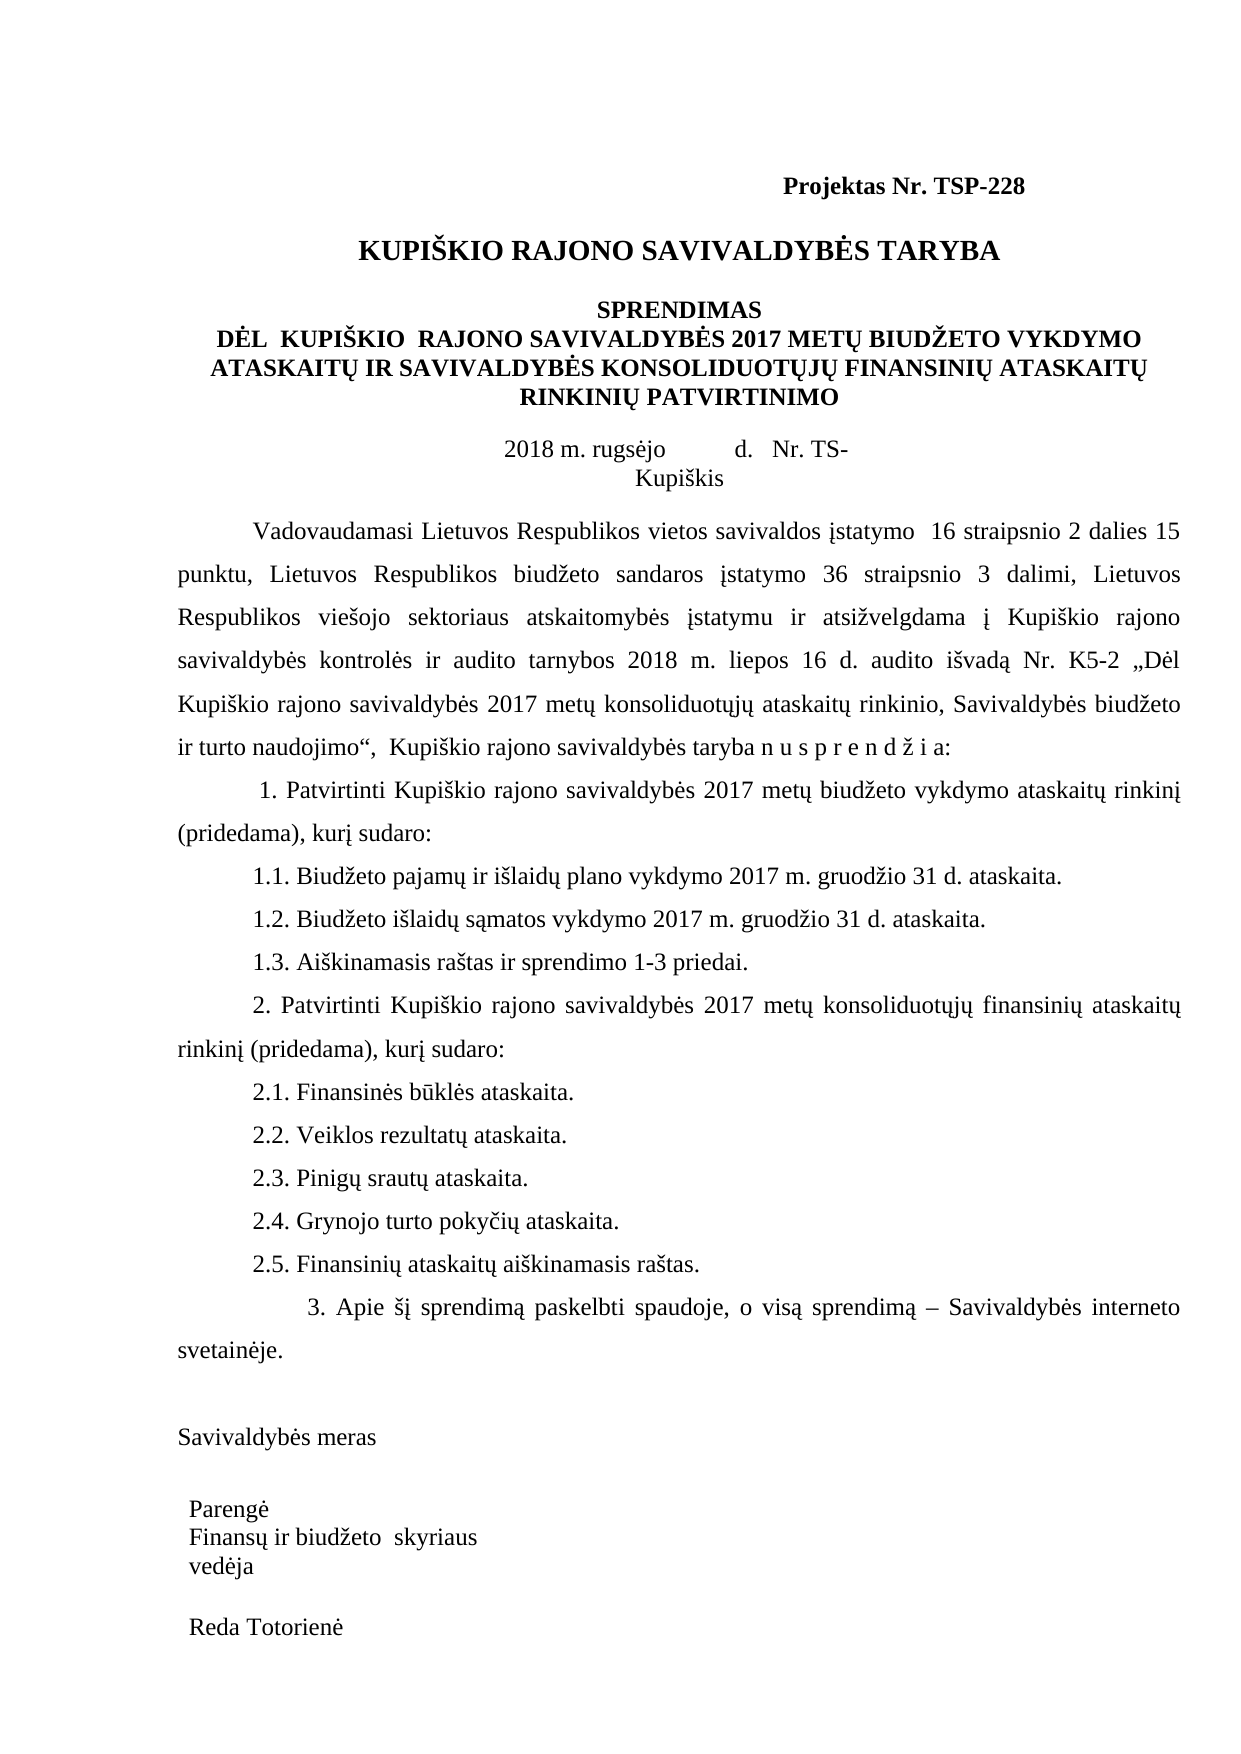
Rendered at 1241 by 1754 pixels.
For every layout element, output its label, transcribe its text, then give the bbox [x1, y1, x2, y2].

text Kupiškis [177, 463, 1181, 492]
table_cell [523, 1583, 865, 1612]
table_cell Finansų ir biudžeto skyriaus vedėja [177, 1523, 522, 1583]
text Savivaldybės meras [177, 1422, 1181, 1451]
text 2.5. Finansinių ataskaitų aiškinamasis raštas. [177, 1249, 1181, 1278]
table_cell [177, 1583, 522, 1612]
table_cell Reda Totorienė [177, 1612, 522, 1641]
table_cell [865, 1583, 1204, 1612]
text 1. Patvirtinti Kupiškio rajono savivaldybės 2017 metų biudžeto vykdymo ataskaitų rinkinį (pridedama), kurį sudaro: [177, 775, 1181, 847]
text 2.1. Finansinės būklės ataskaita. [177, 1077, 1181, 1106]
text 2018 m. rugsėjo d. Nr. TS- [177, 434, 1181, 463]
text 1.3. Aiškinamasis raštas ir sprendimo 1-3 priedai. [177, 947, 1181, 976]
text Projektas Nr. TSP-228 [177, 171, 1181, 200]
text 2. Patvirtinti Kupiškio rajono savivaldybės 2017 metų konsoliduotųjų finansinių ataskaitų rinkinį (pridedama), kurį sudaro: [177, 991, 1181, 1062]
table_cell [523, 1612, 865, 1641]
text 1.2. Biudžeto išlaidų sąmatos vykdymo 2017 m. gruodžio 31 d. ataskaita. [177, 904, 1181, 933]
table_cell [865, 1612, 1204, 1641]
text 2.2. Veiklos rezultatų ataskaita. [177, 1120, 1181, 1149]
text Vadovaudamasi Lietuvos Respublikos vietos savivaldos įstatymo 16 straipsnio 2 dalies 15 punktu, Lietuvos Respublikos biudžeto sandaros įstatymo 36 straipsnio 3 dalimi, Lietuvos Respublikos viešojo sektoriaus atskaitomybės įstatymu ir atsižvelgdama į Kupiškio rajono savivaldybės kontrolės ir audito tarnybos 2018 m. liepos 16 d. audito išvadą Nr. K5-2 „Dėl Kupiškio rajono savivaldybės 2017 metų konsoliduotųjų ataskaitų rinkinio, Savivaldybės biudžeto ir turto naudojimo“, Kupiškio rajono savivaldybės taryba n u s p r e n d ž i a: [177, 516, 1181, 761]
table_header Parengė [177, 1465, 522, 1522]
text DĖL KUPIŠKIO RAJONO SAVIVALDYBĖS 2017 METŲ BIUDŽETO VYKDYMO ATASKAITŲ IR SAVIVALDYBĖS KONSOLIDUOTŲJŲ FINANSINIŲ ATASKAITŲ RINKINIŲ PATVIRTINIMO [177, 324, 1181, 411]
text SPRENDIMAS [177, 296, 1181, 324]
text 1.1. Biudžeto pajamų ir išlaidų plano vykdymo 2017 m. gruodžio 31 d. ataskaita. [177, 861, 1181, 890]
text 2.4. Grynojo turto pokyčių ataskaita. [177, 1206, 1181, 1235]
text KUPIŠKIO RAJONO SAVIVALDYBĖS TARYBA [177, 233, 1181, 267]
text 3. Apie šį sprendimą paskelbti spaudoje, o visą sprendimą – Savivaldybės interneto svetainėje. [177, 1292, 1181, 1364]
table_cell [523, 1523, 865, 1583]
table_header [865, 1465, 1204, 1522]
table_cell [865, 1523, 1204, 1583]
text 2.3. Pinigų srautų ataskaita. [177, 1163, 1181, 1192]
table_header [523, 1465, 865, 1522]
